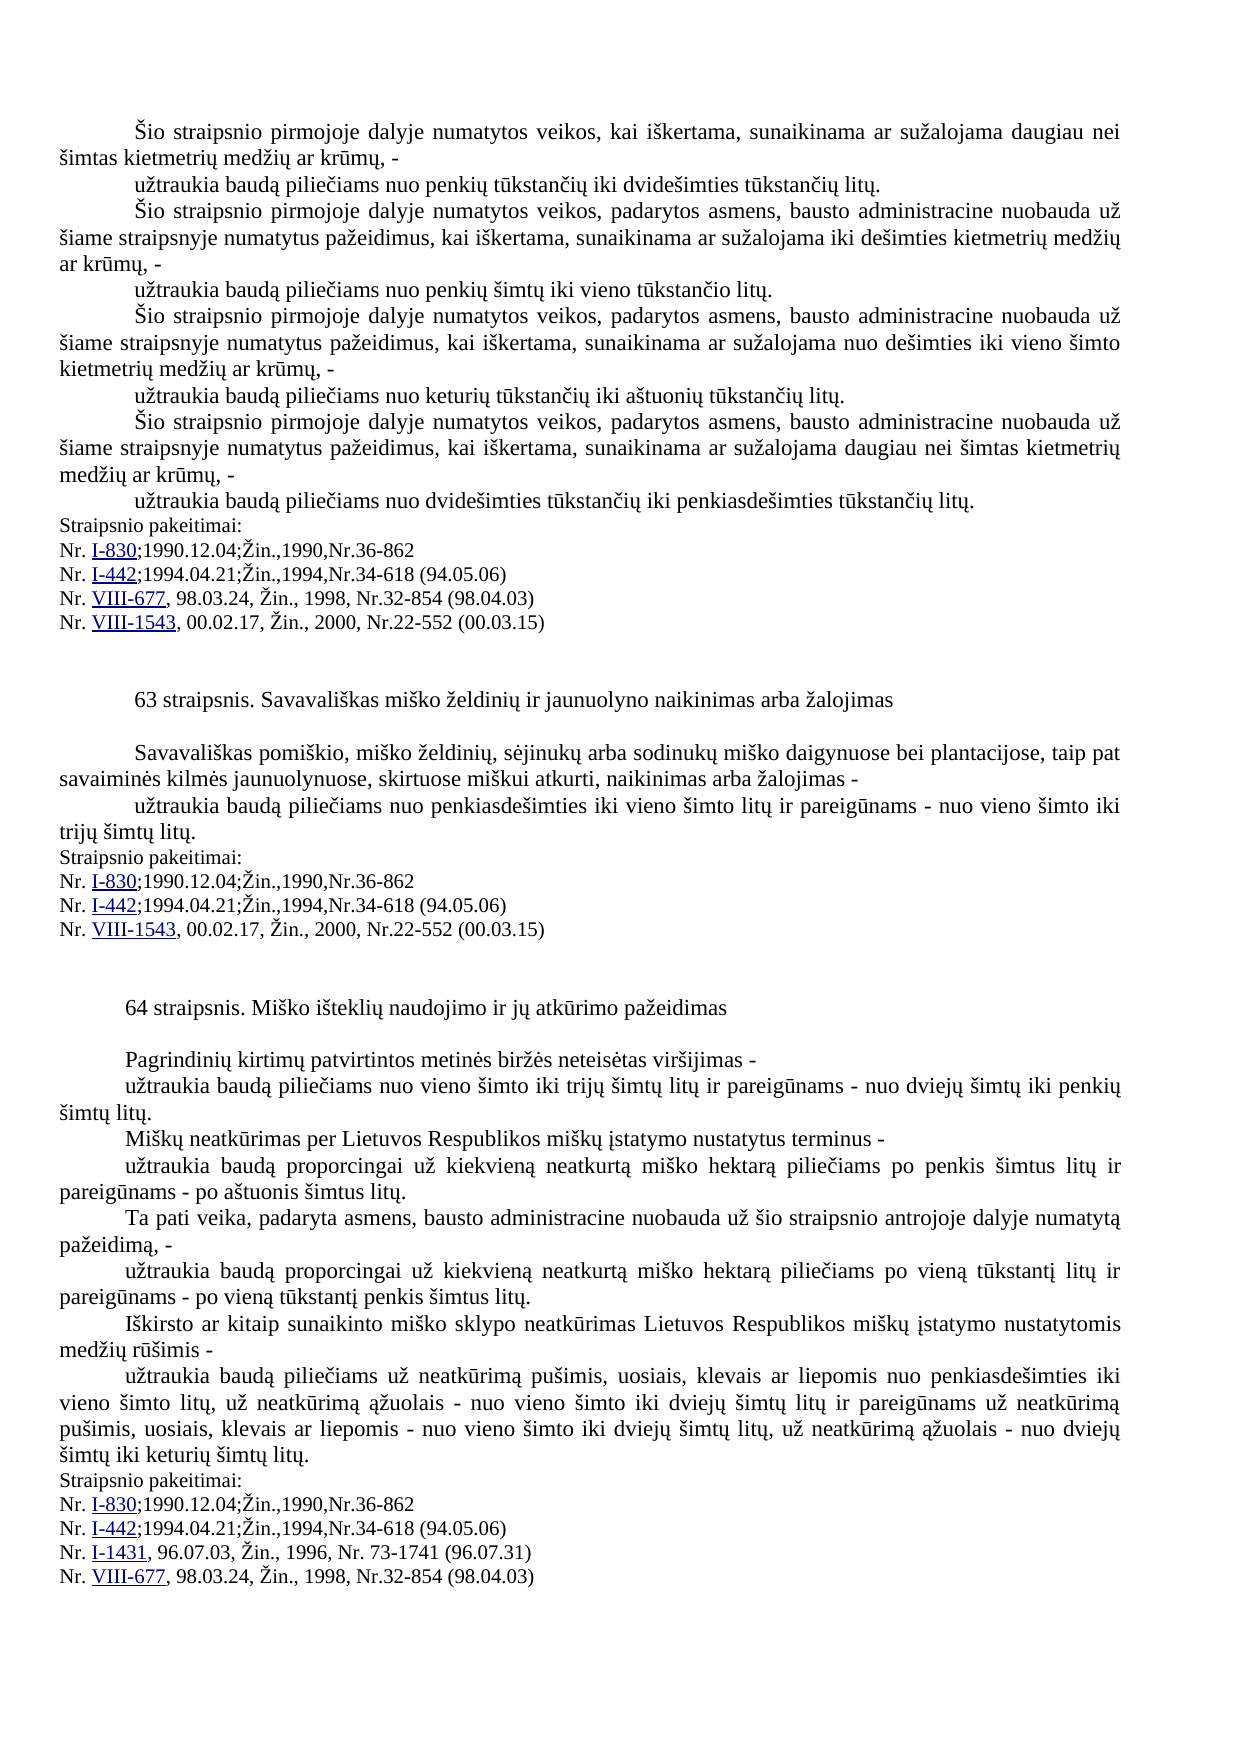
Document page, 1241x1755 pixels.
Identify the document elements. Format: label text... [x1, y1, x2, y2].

text Nr. VIII-677, 98.03.24, Žin., 1998, Nr.32-854 (98.04.03) [59, 1564, 1122, 1588]
text Nr. I-442;1994.04.21;Žin.,1994,Nr.34-618 (94.05.06) [59, 562, 1122, 586]
text Nr. I-830;1990.12.04;Žin.,1990,Nr.36-862 [59, 869, 1122, 893]
text Šio straipsnio pirmojoje dalyje numatytos veikos, padarytos asmens, bausto administracine nuobauda už šiame straipsnyje numatytus pažeidimus, kai iškertama, sunaikinama ar sužalojama daugiau nei šimtas kietmetrių medžių ar krūmų, - [59, 408, 1122, 487]
text užtraukia baudą proporcingai už kiekvieną neatkurtą miško hektarą piliečiams po vieną tūkstantį litų ir pareigūnams - po vieną tūkstantį penkis šimtus litų. [59, 1257, 1122, 1310]
text 63 straipsnis. Savavališkas miško želdinių ir jaunuolyno naikinimas arba žalojimas [134, 686, 1122, 713]
text Straipsnio pakeitimai: [59, 1468, 1122, 1492]
text užtraukia baudą piliečiams nuo dvidešimties tūkstančių iki penkiasdešimties tūkstančių litų. [59, 487, 1122, 513]
text Nr. VIII-1543, 00.02.17, Žin., 2000, Nr.22-552 (00.03.15) [59, 917, 1122, 941]
text užtraukia baudą proporcingai už kiekvieną neatkurtą miško hektarą piliečiams po penkis šimtus litų ir pareigūnams - po aštuonis šimtus litų. [59, 1152, 1122, 1204]
text 64 straipsnis. Miško išteklių naudojimo ir jų atkūrimo pažeidimas [59, 993, 1122, 1020]
text Nr. I-442;1994.04.21;Žin.,1994,Nr.34-618 (94.05.06) [59, 893, 1122, 917]
text Nr. I-1431, 96.07.03, Žin., 1996, Nr. 73-1741 (96.07.31) [59, 1540, 1122, 1564]
text Straipsnio pakeitimai: [59, 513, 1122, 537]
text Miškų neatkūrimas per Lietuvos Respublikos miškų įstatymo nustatytus terminus - [59, 1125, 1122, 1152]
text Pagrindinių kirtimų patvirtintos metinės biržės neteisėtas viršijimas - [59, 1046, 1122, 1073]
text Nr. I-830;1990.12.04;Žin.,1990,Nr.36-862 [59, 1492, 1122, 1516]
text užtraukia baudą piliečiams nuo penkiasdešimties iki vieno šimto litų ir pareigūnams - nuo vieno šimto iki trijų šimtų litų. [59, 792, 1122, 844]
text užtraukia baudą piliečiams nuo penkių šimtų iki vieno tūkstančio litų. [59, 276, 1122, 303]
text Nr. I-442;1994.04.21;Žin.,1994,Nr.34-618 (94.05.06) [59, 1516, 1122, 1540]
text Šio straipsnio pirmojoje dalyje numatytos veikos, padarytos asmens, bausto administracine nuobauda už šiame straipsnyje numatytus pažeidimus, kai iškertama, sunaikinama ar sužalojama iki dešimties kietmetrių medžių ar krūmų, - [59, 197, 1122, 276]
text Nr. VIII-677, 98.03.24, Žin., 1998, Nr.32-854 (98.04.03) [59, 586, 1122, 610]
text užtraukia baudą piliečiams už neatkūrimą pušimis, uosiais, klevais ar liepomis nuo penkiasdešimties iki vieno šimto litų, už neatkūrimą ąžuolais - nuo vieno šimto iki dviejų šimtų litų ir pareigūnams už neatkūrimą pušimis, uosiais, klevais ar liepomis - nuo vieno šimto iki dviejų šimtų litų, už neatkūrimą ąžuolais - nuo dviejų šimtų iki keturių šimtų litų. [59, 1362, 1122, 1468]
text užtraukia baudą piliečiams nuo penkių tūkstančių iki dvidešimties tūkstančių litų. [59, 171, 1122, 197]
text Nr. VIII-1543, 00.02.17, Žin., 2000, Nr.22-552 (00.03.15) [59, 610, 1122, 634]
text užtraukia baudą piliečiams nuo vieno šimto iki trijų šimtų litų ir pareigūnams - nuo dviejų šimtų iki penkių šimtų litų. [59, 1073, 1122, 1125]
text Šio straipsnio pirmojoje dalyje numatytos veikos, kai iškertama, sunaikinama ar sužalojama daugiau nei šimtas kietmetrių medžių ar krūmų, - [59, 118, 1122, 171]
text užtraukia baudą piliečiams nuo keturių tūkstančių iki aštuonių tūkstančių litų. [59, 382, 1122, 408]
text Straipsnio pakeitimai: [59, 844, 1122, 869]
text Nr. I-830;1990.12.04;Žin.,1990,Nr.36-862 [59, 537, 1122, 562]
text Savavališkas pomiškio, miško želdinių, sėjinukų arba sodinukų miško daigynuose bei plantacijose, taip pat savaiminės kilmės jaunuolynuose, skirtuose miškui atkurti, naikinimas arba žalojimas - [59, 739, 1122, 792]
text Ta pati veika, padaryta asmens, bausto administracine nuobauda už šio straipsnio antrojoje dalyje numatytą pažeidimą, - [59, 1204, 1122, 1257]
text Šio straipsnio pirmojoje dalyje numatytos veikos, padarytos asmens, bausto administracine nuobauda už šiame straipsnyje numatytus pažeidimus, kai iškertama, sunaikinama ar sužalojama nuo dešimties iki vieno šimto kietmetrių medžių ar krūmų, - [59, 303, 1122, 382]
text Iškirsto ar kitaip sunaikinto miško sklypo neatkūrimas Lietuvos Respublikos miškų įstatymo nustatytomis medžių rūšimis - [59, 1310, 1122, 1362]
